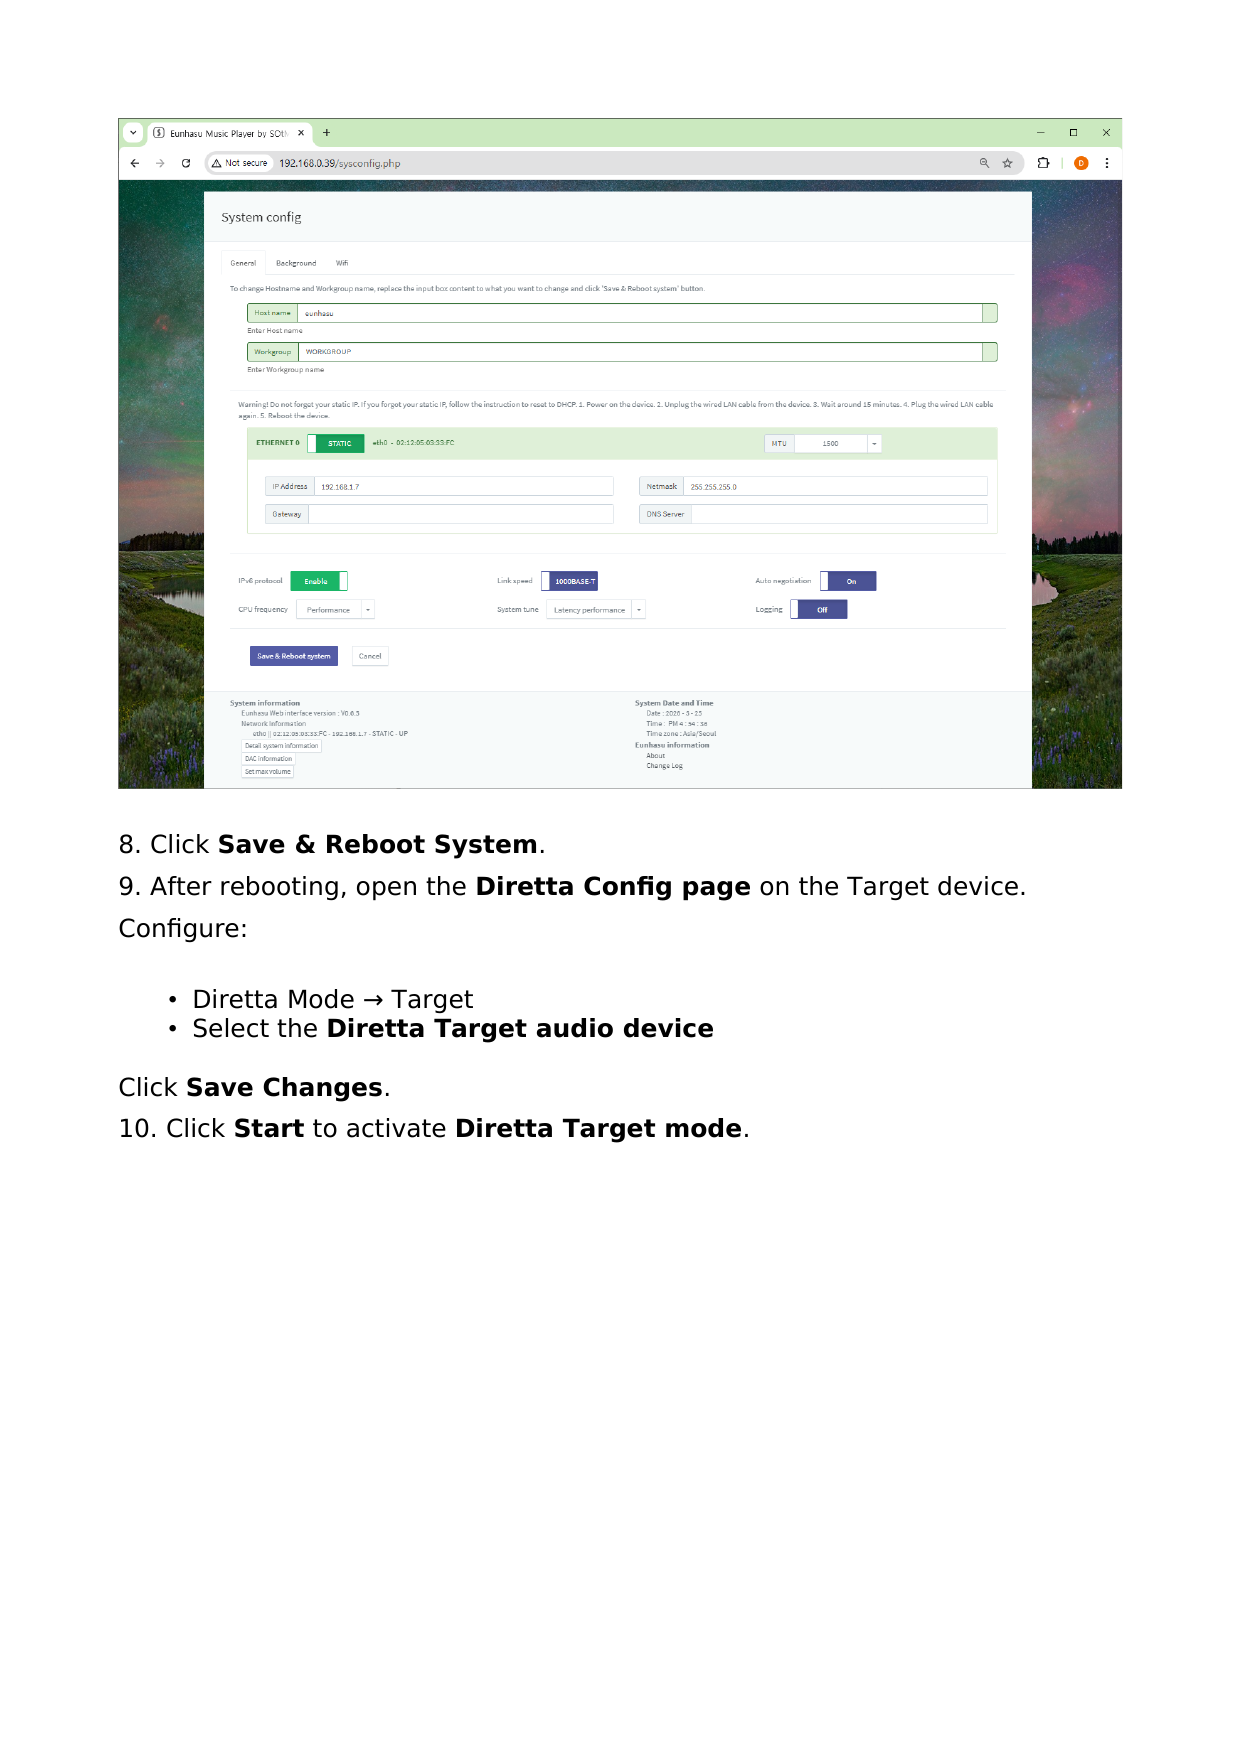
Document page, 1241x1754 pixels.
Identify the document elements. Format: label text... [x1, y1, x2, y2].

text 10. Click Start to activate Diretta Target mode. [118, 1114, 1122, 1143]
list Diretta Mode → Target [177, 985, 1122, 1014]
text Configure: [118, 914, 1122, 943]
list Select the Diretta Target audio device [177, 1014, 1122, 1043]
text Click Save Changes. [118, 1073, 1122, 1102]
text 8. Click Save & Reboot System. [118, 830, 1122, 859]
text 9. After rebooting, open the Diretta Config page on the Target device. [118, 872, 1122, 901]
picture [118, 118, 1123, 789]
